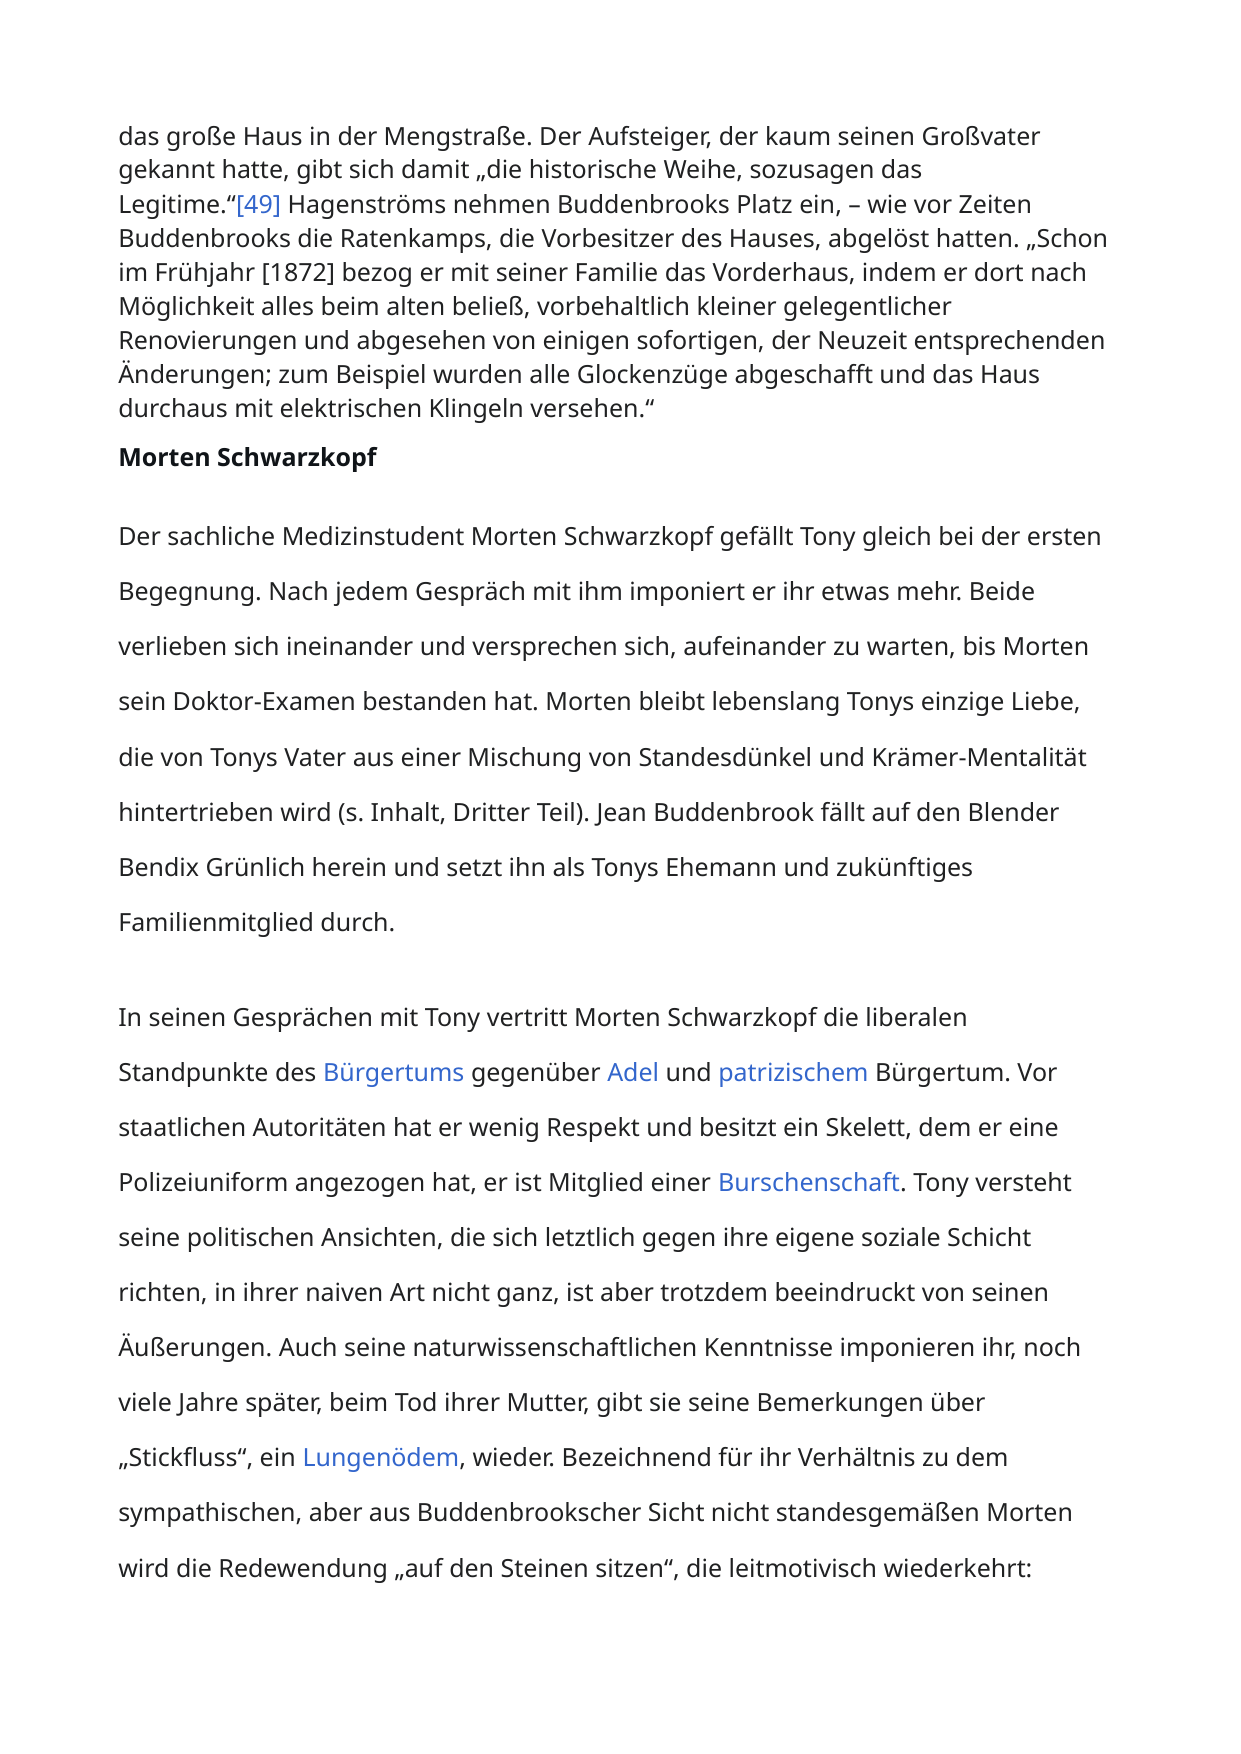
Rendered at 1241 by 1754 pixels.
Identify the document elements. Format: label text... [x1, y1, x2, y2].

subtitle Morten Schwarzkopf [118, 439, 1122, 473]
text das große Haus in der Mengstraße. Der Aufsteiger, der kaum seinen Großvater gekannt hatte, gibt sich damit „die historische Weihe, sozusagen das Legitime.“[49] Hagenströms nehmen Buddenbrooks Platz ein, – wie vor Zeiten Buddenbrooks die Ratenkamps, die Vorbesitzer des Hauses, abgelöst hatten. „Schon im Frühjahr [1872] bezog er mit seiner Familie das Vorderhaus, indem er dort nach Möglichkeit alles beim alten beließ, vorbehaltlich kleiner gelegentlicher Renovierungen und abgesehen von einigen sofortigen, der Neuzeit entsprechenden Änderungen; zum Beispiel wurden alle Glockenzüge abgeschafft und das Haus durchaus mit elektrischen Klingeln versehen.“ [118, 118, 1122, 425]
text In seinen Gesprächen mit Tony vertritt Morten Schwarzkopf die liberalen Standpunkte des Bürgertums gegenüber Adel und patrizischem Bürgertum. Vor staatlichen Autoritäten hat er wenig Respekt und besitzt ein Skelett, dem er eine Polizeiuniform angezogen hat, er ist Mitglied einer Burschenschaft. Tony versteht seine politischen Ansichten, die sich letztlich gegen ihre eigene soziale Schicht richten, in ihrer naiven Art nicht ganz, ist aber trotzdem beeindruckt von seinen Äußerungen. Auch seine naturwissenschaftlichen Kenntnisse imponieren ihr, noch viele Jahre später, beim Tod ihrer Mutter, gibt sie seine Bemerkungen über „Stickfluss“, ein Lungenödem, wieder. Bezeichnend für ihr Verhältnis zu dem sympathischen, aber aus Buddenbrookscher Sicht nicht standesgemäßen Morten wird die Redewendung „auf den Steinen sitzen“, die leitmotivisch wiederkehrt: [118, 999, 1122, 1584]
text Der sachliche Medizinstudent Morten Schwarzkopf gefällt Tony gleich bei der ersten Begegnung. Nach jedem Gespräch mit ihm imponiert er ihr etwas mehr. Beide verlieben sich ineinander und versprechen sich, aufeinander zu warten, bis Morten sein Doktor-Examen bestanden hat. Morten bleibt lebenslang Tonys einzige Liebe, die von Tonys Vater aus einer Mischung von Standesdünkel und Krämer-Mentalität hintertrieben wird (s. Inhalt, Dritter Teil). Jean Buddenbrook fällt auf den Blender Bendix Grünlich herein und setzt ihn als Tonys Ehemann und zukünftiges Familienmitglied durch. [118, 519, 1122, 938]
